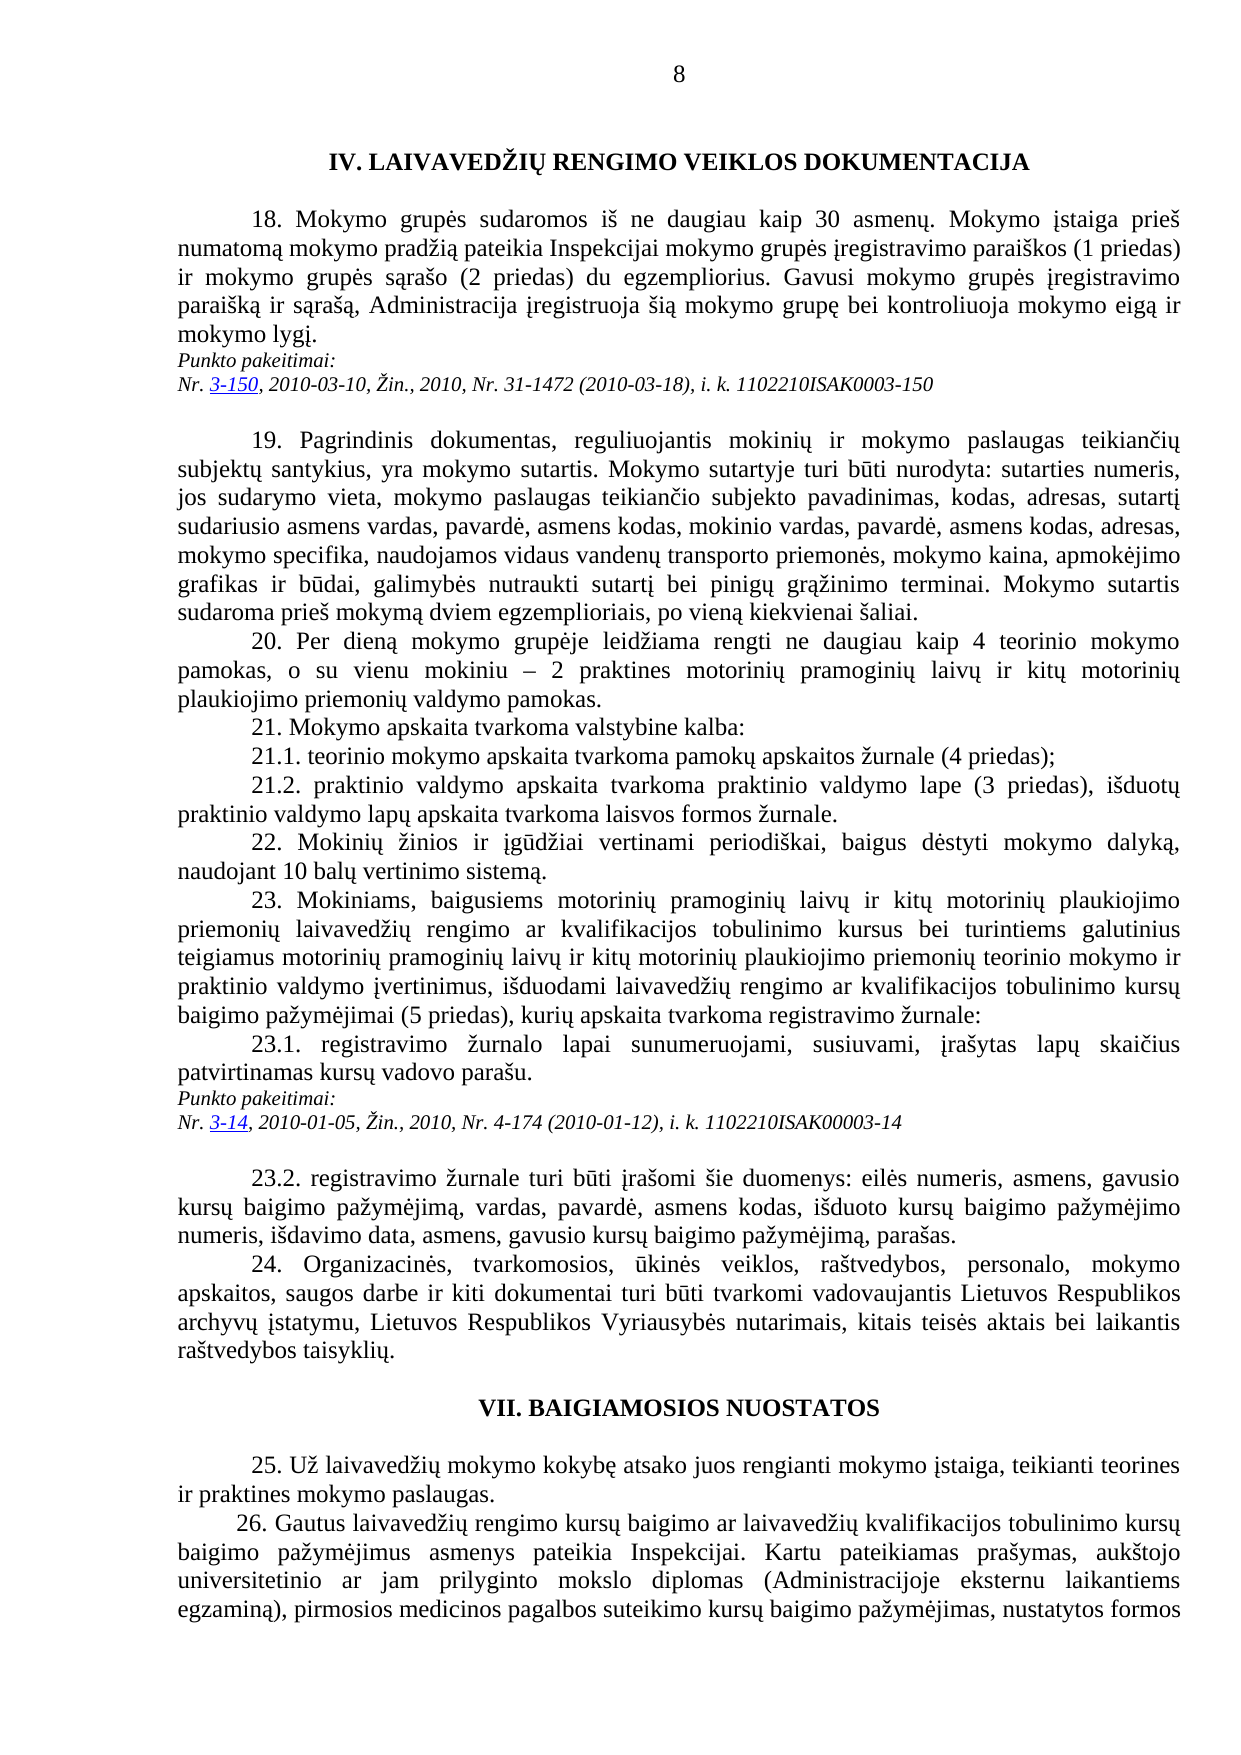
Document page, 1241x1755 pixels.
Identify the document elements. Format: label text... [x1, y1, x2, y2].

text 23.2. registravimo žurnale turi būti įrašomi šie duomenys: eilės numeris, asmens, gavusio kursų baigimo pažymėjimą, vardas, pavardė, asmens kodas, išduoto kursų baigimo pažymėjimo numeris, išdavimo data, asmens, gavusio kursų baigimo pažymėjimą, parašas. [177, 1163, 1181, 1249]
text 19. Pagrindinis dokumentas, reguliuojantis mokinių ir mokymo paslaugas teikiančių subjektų santykius, yra mokymo sutartis. Mokymo sutartyje turi būti nurodyta: sutarties numeris, jos sudarymo vieta, mokymo paslaugas teikiančio subjekto pavadinimas, kodas, adresas, sutartį sudariusio asmens vardas, pavardė, asmens kodas, mokinio vardas, pavardė, asmens kodas, adresas, mokymo specifika, naudojamos vidaus vandenų transporto priemonės, mokymo kaina, apmokėjimo grafikas ir būdai, galimybės nutraukti sutartį bei pinigų grąžinimo terminai. Mokymo sutartis sudaroma prieš mokymą dviem egzemplioriais, po vieną kiekvienai šaliai. [177, 425, 1181, 626]
text Nr. 3-150, 2010-03-10, Žin., 2010, Nr. 31-1472 (2010-03-18), i. k. 1102210ISAK0003-150 [177, 372, 1181, 396]
text Punkto pakeitimai: [177, 348, 1181, 372]
text 23. Mokiniams, baigusiems motorinių pramoginių laivų ir kitų motorinių plaukiojimo priemonių laivavedžių rengimo ar kvalifikacijos tobulinimo kursus bei turintiems galutinius teigiamus motorinių pramoginių laivų ir kitų motorinių plaukiojimo priemonių teorinio mokymo ir praktinio valdymo įvertinimus, išduodami laivavedžių rengimo ar kvalifikacijos tobulinimo kursų baigimo pažymėjimai (5 priedas), kurių apskaita tvarkoma registravimo žurnale: [177, 885, 1181, 1029]
text Punkto pakeitimai: [177, 1086, 1181, 1110]
text 20. Per dieną mokymo grupėje leidžiama rengti ne daugiau kaip 4 teorinio mokymo pamokas, o su vienu mokiniu – 2 praktines motorinių pramoginių laivų ir kitų motorinių plaukiojimo priemonių valdymo pamokas. [177, 626, 1181, 712]
text 25. Už laivavedžių mokymo kokybę atsako juos rengianti mokymo įstaiga, teikianti teorines ir praktines mokymo paslaugas. [177, 1451, 1181, 1508]
text 21.1. teorinio mokymo apskaita tvarkoma pamokų apskaitos žurnale (4 priedas); [177, 741, 1181, 770]
text Nr. 3-14, 2010-01-05, Žin., 2010, Nr. 4-174 (2010-01-12), i. k. 1102210ISAK00003-14 [177, 1110, 1181, 1134]
text 21.2. praktinio valdymo apskaita tvarkoma praktinio valdymo lape (3 priedas), išduotų praktinio valdymo lapų apskaita tvarkoma laisvos formos žurnale. [177, 770, 1181, 827]
text IV. LAIVAVEDŽIŲ RENGIMO VEIKLOS DOKUMENTACIJA [177, 147, 1181, 176]
text 18. Mokymo grupės sudaromos iš ne daugiau kaip 30 asmenų. Mokymo įstaiga prieš numatomą mokymo pradžią pateikia Inspekcijai mokymo grupės įregistravimo paraiškos (1 priedas) ir mokymo grupės sąrašo (2 priedas) du egzempliorius. Gavusi mokymo grupės įregistravimo paraišką ir sąrašą, Administracija įregistruoja šią mokymo grupę bei kontroliuoja mokymo eigą ir mokymo lygį. [177, 204, 1181, 348]
text VII. BAIGIAMOSIOS NUOSTATOS [177, 1393, 1181, 1422]
text 22. Mokinių žinios ir įgūdžiai vertinami periodiškai, baigus dėstyti mokymo dalyką, naudojant 10 balų vertinimo sistemą. [177, 827, 1181, 885]
text 23.1. registravimo žurnalo lapai sunumeruojami, susiuvami, įrašytas lapų skaičius patvirtinamas kursų vadovo parašu. [177, 1029, 1181, 1086]
text 21. Mokymo apskaita tvarkoma valstybine kalba: [177, 712, 1181, 741]
text 26. Gautus laivavedžių rengimo kursų baigimo ar laivavedžių kvalifikacijos tobulinimo kursų baigimo pažymėjimus asmenys pateikia Inspekcijai. Kartu pateikiamas prašymas, aukštojo universitetinio ar jam prilyginto mokslo diplomas (Administracijoje eksternu laikantiems egzaminą), pirmosios medicinos pagalbos suteikimo kursų baigimo pažymėjimas, nustatytos formos [177, 1508, 1181, 1623]
text 24. Organizacinės, tvarkomosios, ūkinės veiklos, raštvedybos, personalo, mokymo apskaitos, saugos darbe ir kiti dokumentai turi būti tvarkomi vadovaujantis Lietuvos Respublikos archyvų įstatymu, Lietuvos Respublikos Vyriausybės nutarimais, kitais teisės aktais bei laikantis raštvedybos taisyklių. [177, 1249, 1181, 1364]
